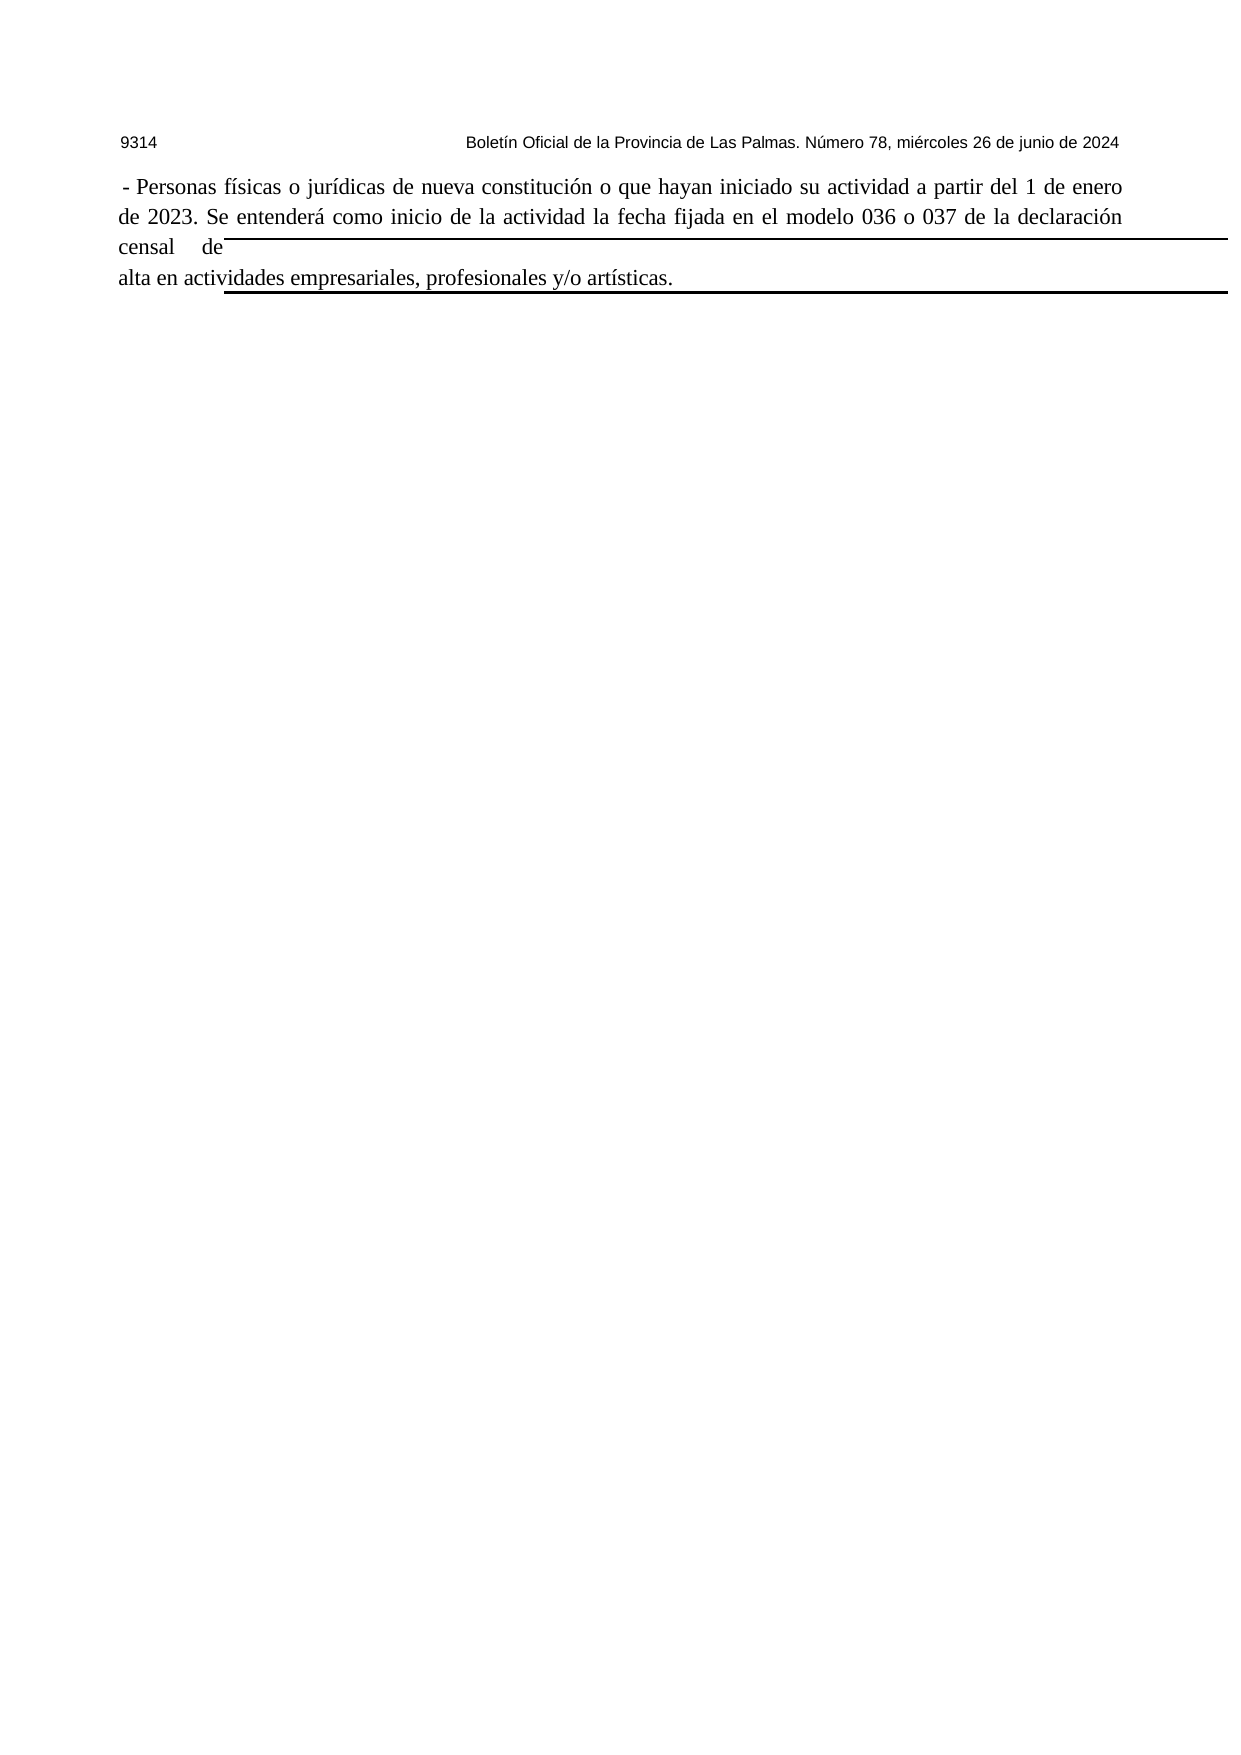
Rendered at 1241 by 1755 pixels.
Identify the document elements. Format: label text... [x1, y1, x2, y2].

list Personas físicas o jurídicas de nueva constitución o que hayan iniciado su actividad a partir del 1 de enero de 2023. Se entenderá como inicio de la actividad la fecha fijada en el modelo 036 o 037 de la declaración censal de alta en actividades empresariales, profesionales y/o artísticas. [106, 173, 1123, 290]
